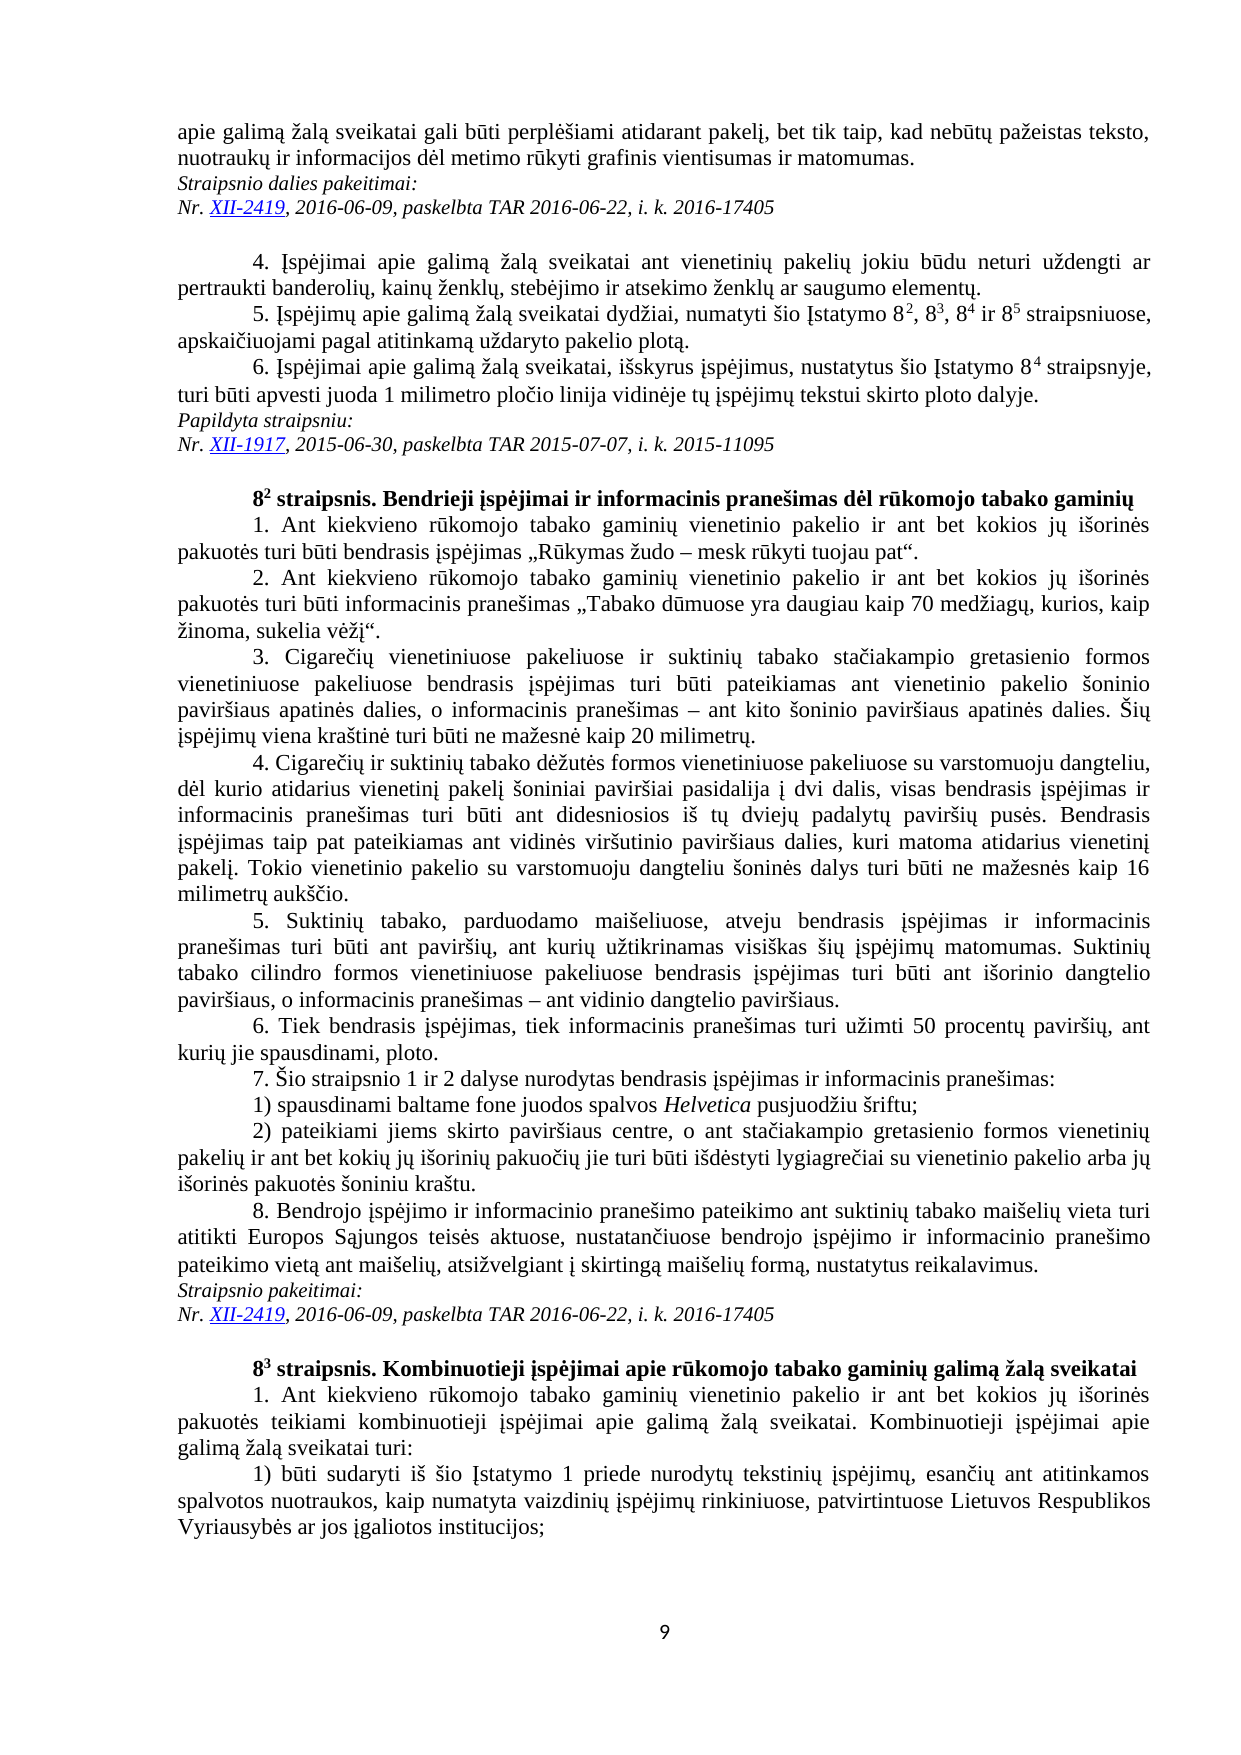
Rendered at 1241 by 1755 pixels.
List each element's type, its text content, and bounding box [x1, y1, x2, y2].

text 6. Tiek bendrasis įspėjimas, tiek informacinis pranešimas turi užimti 50 procentų paviršių, ant kurių jie spausdinami, ploto. [177, 1012, 1152, 1065]
text 1. Ant kiekvieno rūkomojo tabako gaminių vienetinio pakelio ir ant bet kokios jų išorinės pakuotės turi būti bendrasis įspėjimas „Rūkymas žudo – mesk rūkyti tuojau pat“. [177, 511, 1152, 564]
text 2. Ant kiekvieno rūkomojo tabako gaminių vienetinio pakelio ir ant bet kokios jų išorinės pakuotės turi būti informacinis pranešimas „Tabako dūmuose yra daugiau kaip 70 medžiagų, kurios, kaip žinoma, sukelia vėžį“. [177, 564, 1152, 643]
text apie galimą žalą sveikatai gali būti perplėšiami atidarant pakelį, bet tik taip, kad nebūtų pažeistas teksto, nuotraukų ir informacijos dėl metimo rūkyti grafinis vientisumas ir matomumas. [177, 118, 1152, 171]
text 4. Įspėjimai apie galimą žalą sveikatai ant vienetinių pakelių jokiu būdu neturi uždengti ar pertraukti banderolių, kainų ženklų, stebėjimo ir atsekimo ženklų ar saugumo elementų. [177, 248, 1152, 300]
text Straipsnio pakeitimai: [177, 1278, 1152, 1302]
text 5. Įspėjimų apie galimą žalą sveikatai dydžiai, numatyti šio Įstatymo 82, 83, 84 ir 85 straipsniuose, apskaičiuojami pagal atitinkamą uždaryto pakelio plotą. [177, 300, 1152, 353]
text 4. Cigarečių ir suktinių tabako dėžutės formos vienetiniuose pakeliuose su varstomuoju dangteliu, dėl kurio atidarius vienetinį pakelį šoniniai paviršiai pasidalija į dvi dalis, visas bendrasis įspėjimas ir informacinis pranešimas turi būti ant didesniosios iš tų dviejų padalytų paviršių pusės. Bendrasis įspėjimas taip pat pateikiamas ant vidinės viršutinio paviršiaus dalies, kuri matoma atidarius vienetinį pakelį. Tokio vienetinio pakelio su varstomuoju dangteliu šoninės dalys turi būti ne mažesnės kaip 16 milimetrų aukščio. [177, 749, 1152, 907]
text Papildyta straipsniu: [177, 408, 1152, 432]
text 1) būti sudaryti iš šio Įstatymo 1 priede nurodytų tekstinių įspėjimų, esančių ant atitinkamos spalvotos nuotraukos, kaip numatyta vaizdinių įspėjimų rinkiniuose, patvirtintuose Lietuvos Respublikos Vyriausybės ar jos įgaliotos institucijos; [177, 1460, 1152, 1539]
text Nr. XII-2419, 2016-06-09, paskelbta TAR 2016-06-22, i. k. 2016-17405 [177, 195, 1152, 219]
text 1) spausdinami baltame fone juodos spalvos Helvetica pusjuodžiu šriftu; [177, 1091, 1152, 1118]
text Nr. XII-1917, 2015-06-30, paskelbta TAR 2015-07-07, i. k. 2015-11095 [177, 432, 1152, 456]
text 83 straipsnis. Kombinuotieji įspėjimai apie rūkomojo tabako gaminių galimą žalą sveikatai [252, 1355, 1152, 1381]
text 3. Cigarečių vienetiniuose pakeliuose ir suktinių tabako stačiakampio gretasienio formos vienetiniuose pakeliuose bendrasis įspėjimas turi būti pateikiamas ant vienetinio pakelio šoninio paviršiaus apatinės dalies, o informacinis pranešimas – ant kito šoninio paviršiaus apatinės dalies. Šių įspėjimų viena kraštinė turi būti ne mažesnė kaip 20 milimetrų. [177, 643, 1152, 749]
text 8. Bendrojo įspėjimo ir informacinio pranešimo pateikimo ant suktinių tabako maišelių vieta turi atitikti Europos Sąjungos teisės aktuose, nustatančiuose bendrojo įspėjimo ir informacinio pranešimo pateikimo vietą ant maišelių, atsižvelgiant į skirtingą maišelių formą, nustatytus reikalavimus. [177, 1197, 1152, 1278]
text 1. Ant kiekvieno rūkomojo tabako gaminių vienetinio pakelio ir ant bet kokios jų išorinės pakuotės teikiami kombinuotieji įspėjimai apie galimą žalą sveikatai. Kombinuotieji įspėjimai apie galimą žalą sveikatai turi: [177, 1381, 1152, 1460]
text 82 straipsnis. Bendrieji įspėjimai ir informacinis pranešimas dėl rūkomojo tabako gaminių [252, 485, 1152, 511]
text Nr. XII-2419, 2016-06-09, paskelbta TAR 2016-06-22, i. k. 2016-17405 [177, 1302, 1152, 1326]
text 6. Įspėjimai apie galimą žalą sveikatai, išskyrus įspėjimus, nustatytus šio Įstatymo 84 straipsnyje, turi būti apvesti juoda 1 milimetro pločio linija vidinėje tų įspėjimų tekstui skirto ploto dalyje. [177, 353, 1152, 408]
text 7. Šio straipsnio 1 ir 2 dalyse nurodytas bendrasis įspėjimas ir informacinis pranešimas: [177, 1065, 1152, 1091]
text Straipsnio dalies pakeitimai: [177, 171, 1152, 195]
text 5. Suktinių tabako, parduodamo maišeliuose, atveju bendrasis įspėjimas ir informacinis pranešimas turi būti ant paviršių, ant kurių užtikrinamas visiškas šių įspėjimų matomumas. Suktinių tabako cilindro formos vienetiniuose pakeliuose bendrasis įspėjimas turi būti ant išorinio dangtelio paviršiaus, o informacinis pranešimas – ant vidinio dangtelio paviršiaus. [177, 907, 1152, 1012]
text 2) pateikiami jiems skirto paviršiaus centre, o ant stačiakampio gretasienio formos vienetinių pakelių ir ant bet kokių jų išorinių pakuočių jie turi būti išdėstyti lygiagrečiai su vienetinio pakelio arba jų išorinės pakuotės šoniniu kraštu. [177, 1118, 1152, 1197]
